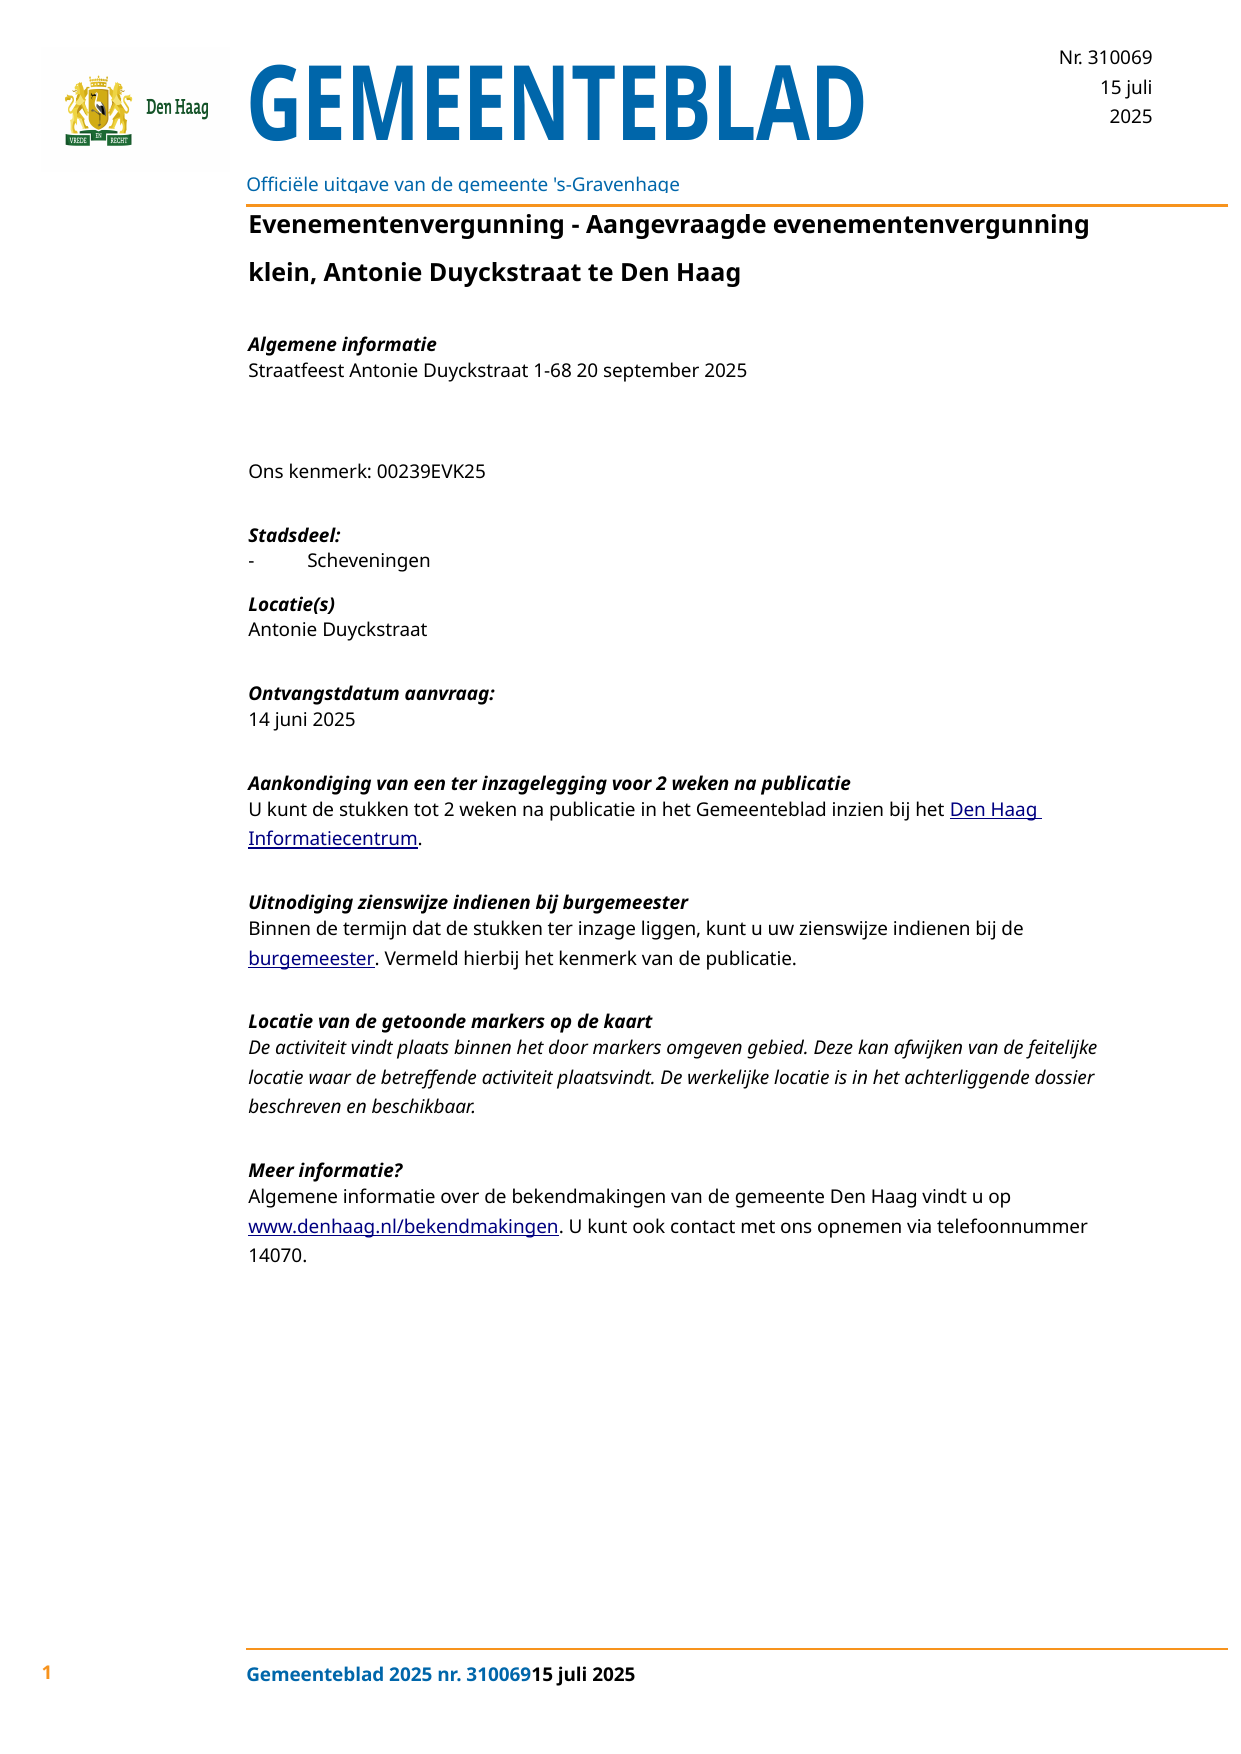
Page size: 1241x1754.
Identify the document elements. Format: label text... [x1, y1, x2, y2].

text Stadsdeel: [248, 522, 1152, 548]
text De activiteit vindt plaats binnen het door markers omgeven gebied. Deze kan afwijken van de feitelijke locatie waar de betreffende activiteit plaatsvindt. De werkelijke locatie is in het achterliggende dossier beschreven en beschikbaar. [248, 1034, 1152, 1119]
text Algemene informatie [248, 331, 1152, 357]
text Uitnodiging zienswijze indienen bij burgemeester [248, 889, 1152, 915]
text Meer informatie? [248, 1158, 1152, 1183]
text Antonie Duyckstraat [248, 617, 1152, 642]
text Locatie van de getoonde markers op de kaart [248, 1009, 1152, 1034]
text Algemene informatie over de bekendmakingen van de gemeente Den Haag vindt u op www.denhaag.nl/bekendmakingen. U kunt ook contact met ons opnemen via telefoonnummer 14070. [248, 1183, 1152, 1268]
text Ons kenmerk: 00239EVK25 [248, 458, 1152, 484]
text Binnen de termijn dat de stukken ter inzage liggen, kunt u uw zienswijze indienen bij de burgemeester. Vermeld hierbij het kenmerk van de publicatie. [248, 915, 1152, 971]
picture [41, 47, 231, 172]
list Scheveningen [248, 548, 1152, 573]
text U kunt de stukken tot 2 weken na publicatie in het Gemeenteblad inzien bij het Den Haag Informatiecentrum. [248, 796, 1152, 851]
text 14 juni 2025 [248, 706, 1152, 732]
text Ontvangstdatum aanvraag: [248, 681, 1152, 706]
text Locatie(s) [248, 591, 1152, 617]
text Evenementenvergunning - Aangevraagde evenementenvergunning klein, Antonie Duyckstraat te Den Haag [248, 207, 1152, 288]
text Aankondiging van een ter inzagelegging voor 2 weken na publicatie [248, 770, 1152, 796]
text Straatfeest Antonie Duyckstraat 1-68 20 september 2025 [248, 357, 1152, 383]
